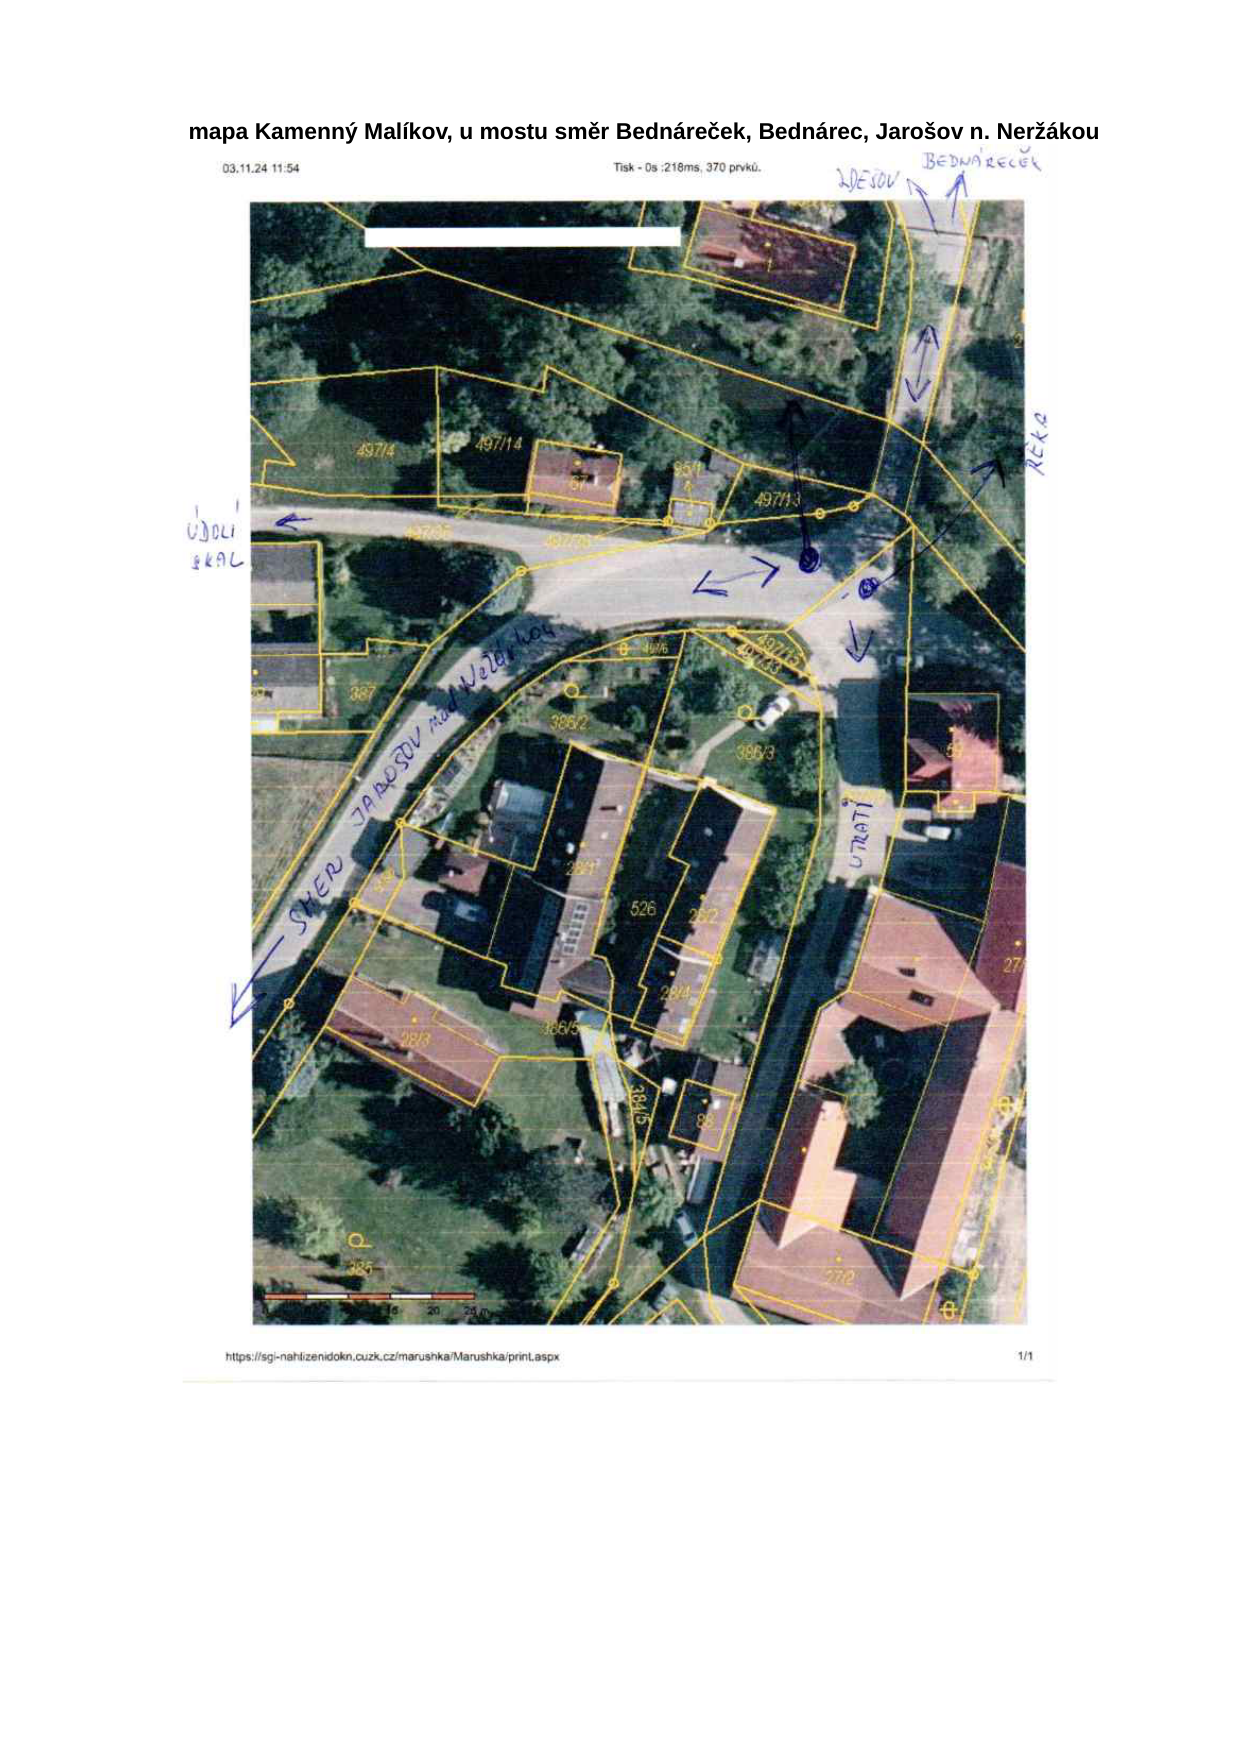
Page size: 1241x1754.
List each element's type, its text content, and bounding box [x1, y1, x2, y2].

text mapa Kamenný Malíkov, u mostu směr Bednáreček, Bednárec, Jarošov n. Neržákou [118, 118, 1122, 144]
